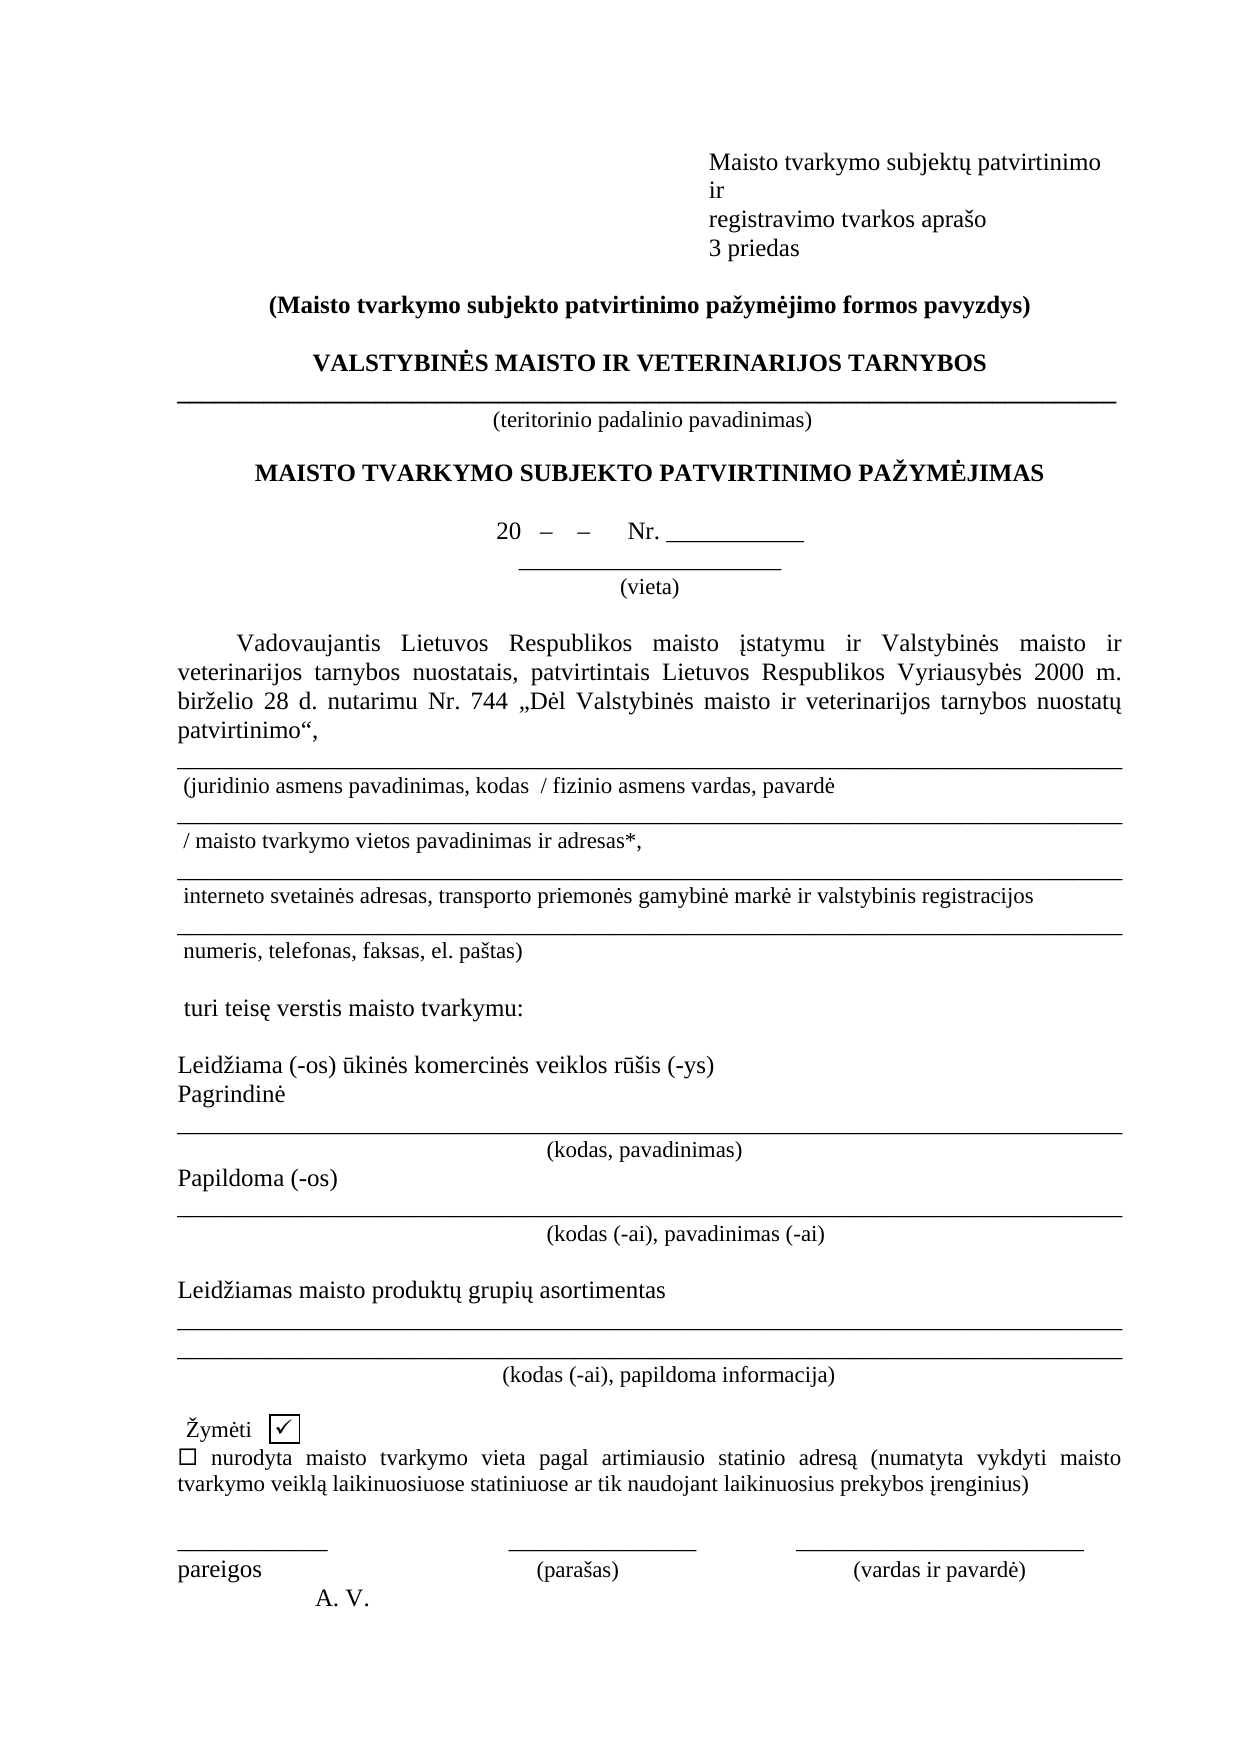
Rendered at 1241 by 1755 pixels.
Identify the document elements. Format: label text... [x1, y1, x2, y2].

text _____________________ [177, 544, 1122, 573]
text interneto svetainės adresas, transporto priemonės gamybinė markė ir valstybinis registracijos [177, 882, 1122, 909]
text  nurodyta maisto tvarkymo vieta pagal artimiausio statinio adresą (numatyta vykdyti maisto tvarkymo veiklą laikinuosiuose statiniuose ar tik naudojant laikinuosius prekybos įrenginius) [177, 1444, 1122, 1496]
text Pagrindinė [177, 1079, 1122, 1108]
text VALSTYBINĖS MAISTO IR VETERINARIJOS TARNYBOS [177, 348, 1122, 377]
text Maisto tvarkymo subjektų patvirtinimo ir [709, 147, 1122, 204]
text (juridinio asmens pavadinimas, kodas / fizinio asmens vardas, pavardė [177, 772, 1122, 798]
table_header Žymėti [181, 1414, 269, 1442]
text turi teisę verstis maisto tvarkymu: [177, 993, 1122, 1021]
text A. V. [315, 1583, 1122, 1611]
text ____________ _______________ _______________________ [177, 1525, 1122, 1554]
text / maisto tvarkymo vietos pavadinimas ir adresas*, [177, 827, 1122, 854]
text (vieta) [177, 573, 1122, 600]
text (teritorinio padalinio pavadinimas) [177, 406, 1122, 432]
text Papildoma (-os) [177, 1163, 1122, 1191]
text (kodas (-ai), papildoma informacija) [177, 1362, 1122, 1388]
text (Maisto tvarkymo subjekto patvirtinimo pažymėjimo formos pavyzdys) [177, 291, 1122, 319]
text Leidžiamas maisto produktų grupių asortimentas [177, 1275, 1122, 1304]
text Leidžiama (-os) ūkinės komercinės veiklos rūšis (-ys) [177, 1050, 1122, 1079]
text numeris, telefonas, faksas, el. paštas) [177, 937, 1122, 964]
table_header V [271, 1416, 299, 1442]
text 3 priedas [709, 233, 1122, 262]
text 20 – – Nr. ___________ [177, 516, 1122, 544]
text registravimo tvarkos aprašo [709, 204, 1122, 233]
text (kodas, pavadinimas) [177, 1136, 1122, 1163]
text pareigos (parašas) (vardas ir pavardė) [177, 1554, 1122, 1583]
text MAISTO TVARKYMO SUBJEKTO PATVIRTINIMO PAŽYMĖJIMAS [177, 458, 1122, 487]
table_header [300, 1414, 748, 1442]
text (kodas (-ai), pavadinimas (-ai) [177, 1220, 1122, 1247]
text Vadovaujantis Lietuvos Respublikos maisto įstatymu ir Valstybinės maisto ir veterinarijos tarnybos nuostatais, patvirtintais Lietuvos Respublikos Vyriausybės 2000 m. birželio 28 d. nutarimu Nr. 744 „Dėl Valstybinės maisto ir veterinarijos tarnybos nuostatų patvirtinimo“, [177, 628, 1122, 743]
